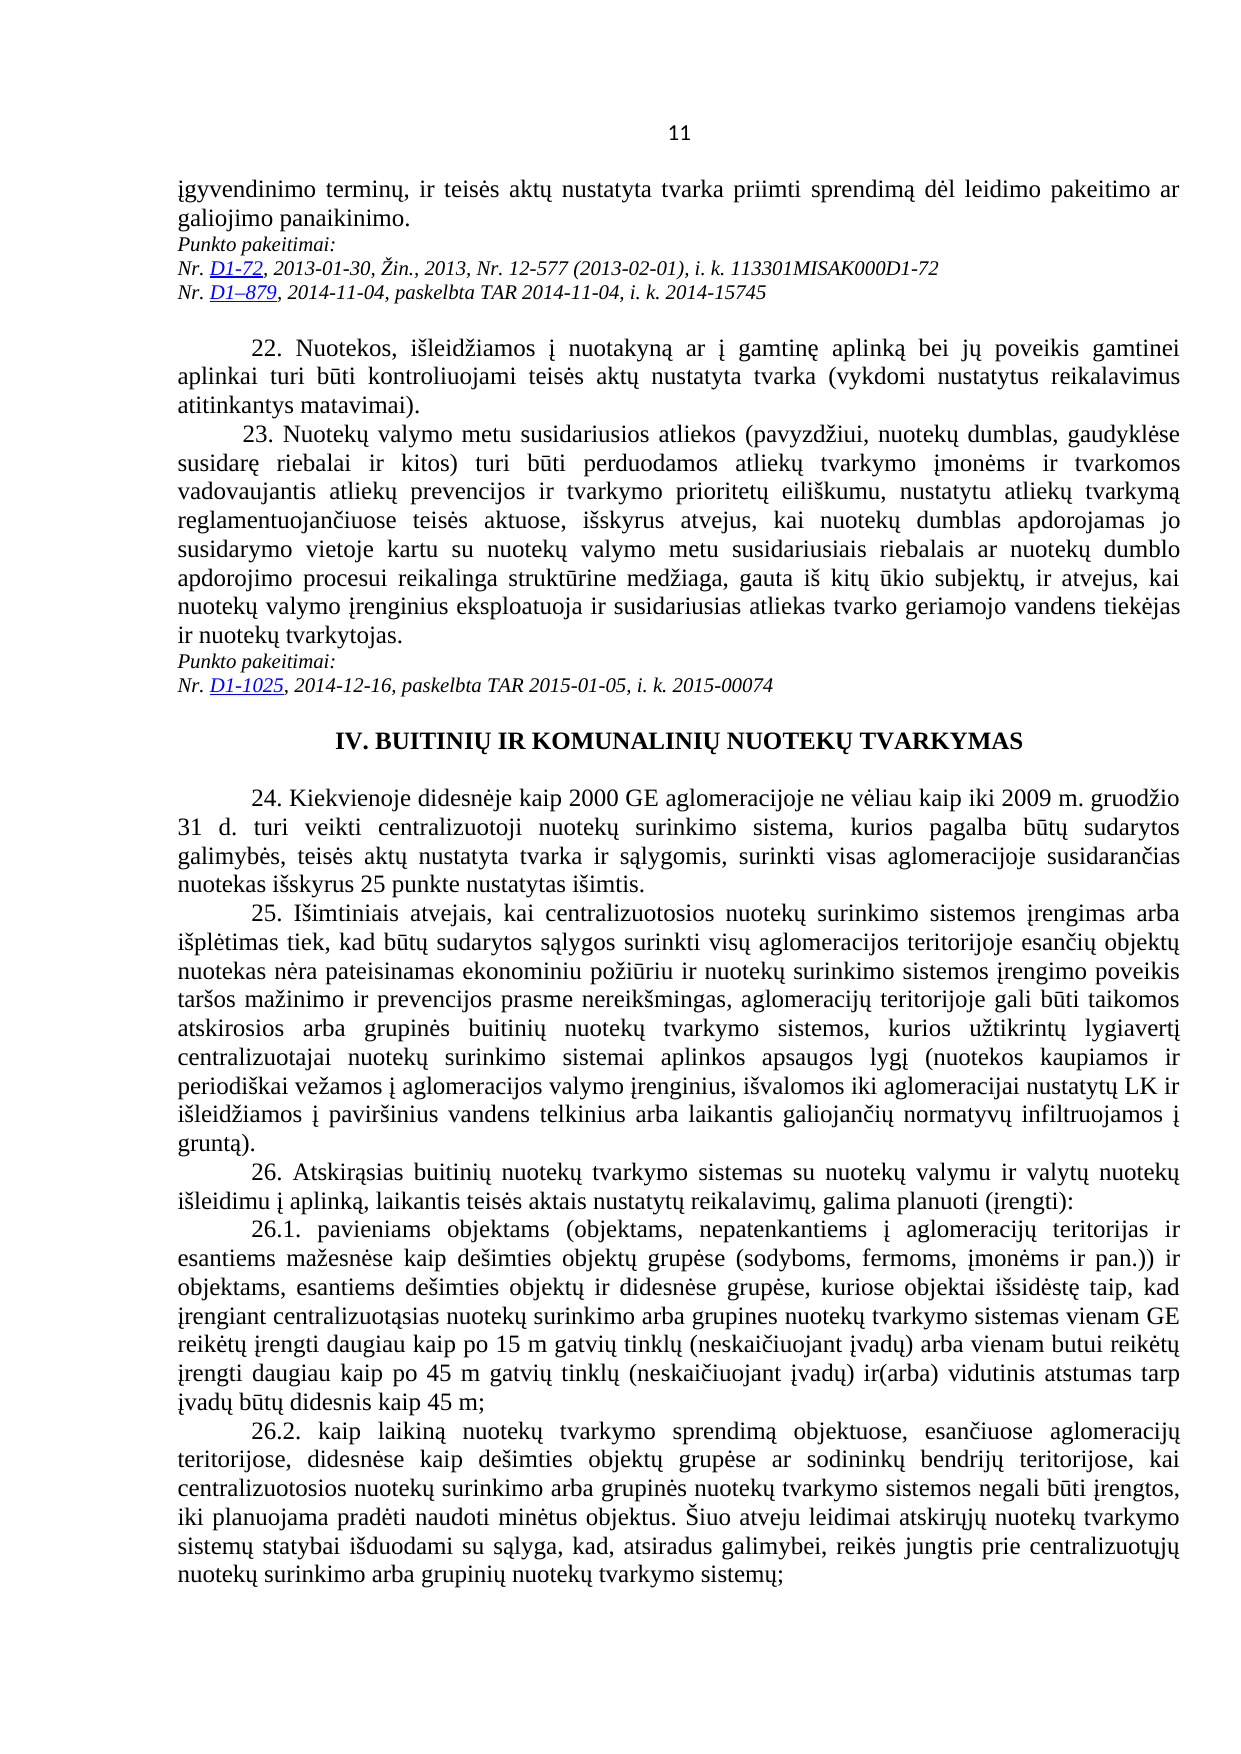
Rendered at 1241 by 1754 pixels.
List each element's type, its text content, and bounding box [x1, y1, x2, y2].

text Punkto pakeitimai: [177, 649, 1181, 673]
text Nr. D1-1025, 2014-12-16, paskelbta TAR 2015-01-05, i. k. 2015-00074 [177, 673, 1181, 697]
text 23. Nuotekų valymo metu susidariusios atliekos (pavyzdžiui, nuotekų dumblas, gaudyklėse susidarę riebalai ir kitos) turi būti perduodamos atliekų tvarkymo įmonėms ir tvarkomos vadovaujantis atliekų prevencijos ir tvarkymo prioritetų eiliškumu, nustatytu atliekų tvarkymą reglamentuojančiuose teisės aktuose, išskyrus atvejus, kai nuotekų dumblas apdorojamas jo susidarymo vietoje kartu su nuotekų valymo metu susidariusiais riebalais ar nuotekų dumblo apdorojimo procesui reikalinga struktūrine medžiaga, gauta iš kitų ūkio subjektų, ir atvejus, kai nuotekų valymo įrenginius eksploatuoja ir susidariusias atliekas tvarko geriamojo vandens tiekėjas ir nuotekų tvarkytojas. [177, 419, 1181, 649]
text 22. Nuotekos, išleidžiamos į nuotakyną ar į gamtinę aplinką bei jų poveikis gamtinei aplinkai turi būti kontroliuojami teisės aktų nustatyta tvarka (vykdomi nustatytus reikalavimus atitinkantys matavimai). [177, 333, 1181, 419]
text Nr. D1-72, 2013-01-30, Žin., 2013, Nr. 12-577 (2013-02-01), i. k. 113301MISAK000D1-72 [177, 256, 1181, 280]
text 26.1. pavieniams objektams (objektams, nepatenkantiems į aglomeracijų teritorijas ir esantiems mažesnėse kaip dešimties objektų grupėse (sodyboms, fermoms, įmonėms ir pan.)) ir objektams, esantiems dešimties objektų ir didesnėse grupėse, kuriose objektai išsidėstę taip, kad įrengiant centralizuotąsias nuotekų surinkimo arba grupines nuotekų tvarkymo sistemas vienam GE reikėtų įrengti daugiau kaip po 15 m gatvių tinklų (neskaičiuojant įvadų) arba vienam butui reikėtų įrengti daugiau kaip po 45 m gatvių tinklų (neskaičiuojant įvadų) ir(arba) vidutinis atstumas tarp įvadų būtų didesnis kaip 45 m; [177, 1214, 1181, 1416]
text įgyvendinimo terminų, ir teisės aktų nustatyta tvarka priimti sprendimą dėl leidimo pakeitimo ar galiojimo panaikinimo. [177, 174, 1181, 232]
text Nr. D1–879, 2014-11-04, paskelbta TAR 2014-11-04, i. k. 2014-15745 [177, 280, 1181, 304]
text 26. Atskirąsias buitinių nuotekų tvarkymo sistemas su nuotekų valymu ir valytų nuotekų išleidimu į aplinką, laikantis teisės aktais nustatytų reikalavimų, galima planuoti (įrengti): [177, 1157, 1181, 1214]
text 24. Kiekvienoje didesnėje kaip 2000 GE aglomeracijoje ne vėliau kaip iki 2009 m. gruodžio 31 d. turi veikti centralizuotoji nuotekų surinkimo sistema, kurios pagalba būtų sudarytos galimybės, teisės aktų nustatyta tvarka ir sąlygomis, surinkti visas aglomeracijoje susidarančias nuotekas išskyrus 25 punkte nustatytas išimtis. [177, 783, 1181, 898]
text Punkto pakeitimai: [177, 232, 1181, 256]
text IV. BUITINIŲ IR KOMUNALINIŲ NUOTEKŲ TVARKYMAS [177, 726, 1181, 754]
text 26.2. kaip laikiną nuotekų tvarkymo sprendimą objektuose, esančiuose aglomeracijų teritorijose, didesnėse kaip dešimties objektų grupėse ar sodininkų bendrijų teritorijose, kai centralizuotosios nuotekų surinkimo arba grupinės nuotekų tvarkymo sistemos negali būti įrengtos, iki planuojama pradėti naudoti minėtus objektus. Šiuo atveju leidimai atskirųjų nuotekų tvarkymo sistemų statybai išduodami su sąlyga, kad, atsiradus galimybei, reikės jungtis prie centralizuotųjų nuotekų surinkimo arba grupinių nuotekų tvarkymo sistemų; [177, 1416, 1181, 1588]
text 25. Išimtiniais atvejais, kai centralizuotosios nuotekų surinkimo sistemos įrengimas arba išplėtimas tiek, kad būtų sudarytos sąlygos surinkti visų aglomeracijos teritorijoje esančių objektų nuotekas nėra pateisinamas ekonominiu požiūriu ir nuotekų surinkimo sistemos įrengimo poveikis taršos mažinimo ir prevencijos prasme nereikšmingas, aglomeracijų teritorijoje gali būti taikomos atskirosios arba grupinės buitinių nuotekų tvarkymo sistemos, kurios užtikrintų lygiavertį centralizuotajai nuotekų surinkimo sistemai aplinkos apsaugos lygį (nuotekos kaupiamos ir periodiškai vežamos į aglomeracijos valymo įrenginius, išvalomos iki aglomeracijai nustatytų LK ir išleidžiamos į paviršinius vandens telkinius arba laikantis galiojančių normatyvų infiltruojamos į gruntą). [177, 898, 1181, 1157]
